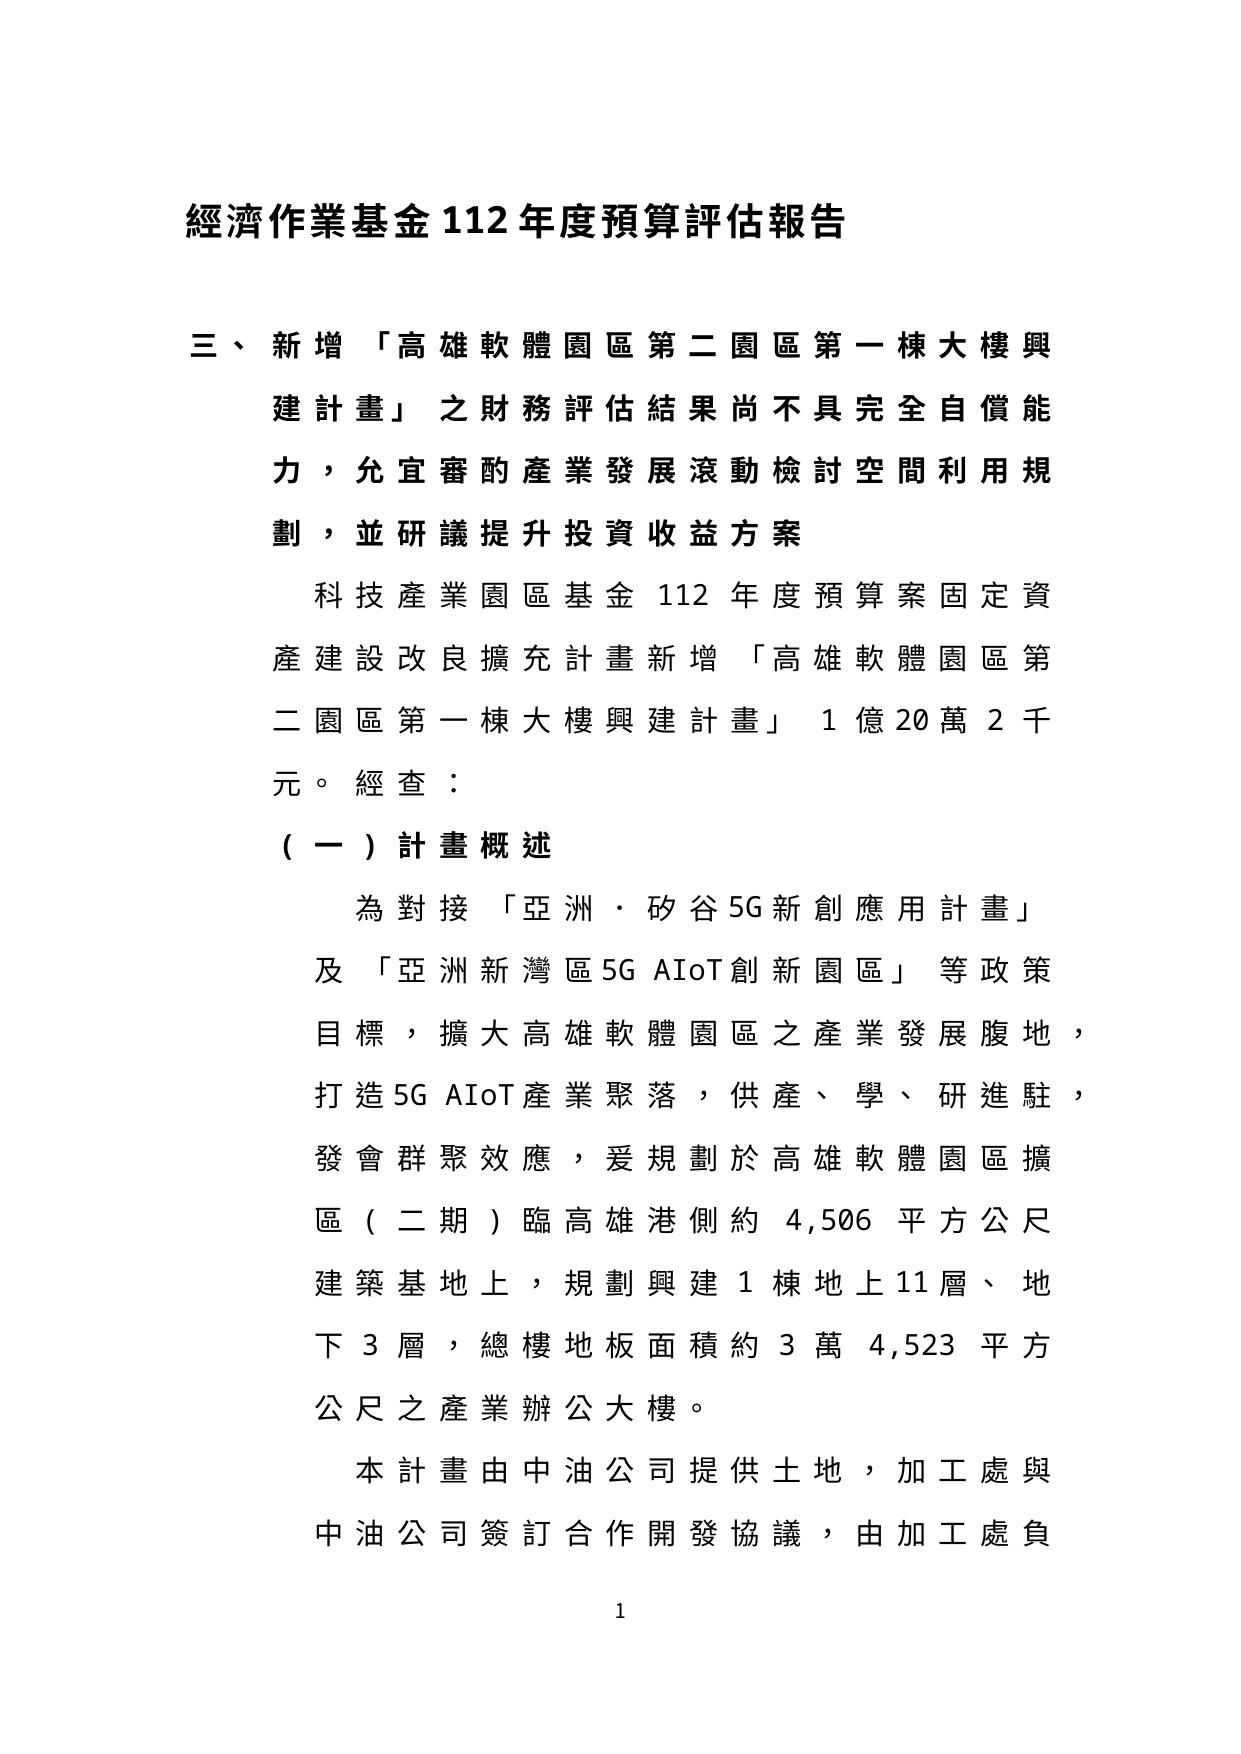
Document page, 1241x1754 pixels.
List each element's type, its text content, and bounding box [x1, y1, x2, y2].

text 科技產業園區基金112年度預算案固定資產建設改良擴充計畫新增「高雄軟體園區第二園區第一棟大樓興建計畫」1億20萬2千元。經查： [242, 552, 1058, 802]
text 三、新增「高雄軟體園區第二園區第一棟大樓興建計畫」之財務評估結果尚不具完全自償能力，允宜審酌產業發展滾動檢討空間利用規劃，並研議提升投資收益方案 [183, 302, 1058, 552]
text 經濟作業基金112年度預算評估報告 [183, 177, 1058, 240]
text 本計畫由中油公司提供土地，加工處與中油公司簽訂合作開發協議，由加工處負 [271, 1427, 1058, 1552]
text 為對接「亞洲．矽谷5G新創應用計畫」及「亞洲新灣區5G AIoT創新園區」等政策目標，擴大高雄軟體園區之產業發展腹地，打造5G AIoT產業聚落，供產、學、研進駐，發會群聚效應，爰規劃於高雄軟體園區擴區(二期)臨高雄港側約4,506平方公尺建築基地上，規劃興建1棟地上11層、地下3層，總樓地板面積約3萬4,523平方公尺之產業辦公大樓。 [271, 865, 1058, 1427]
text (一)計畫概述 [242, 802, 1058, 865]
